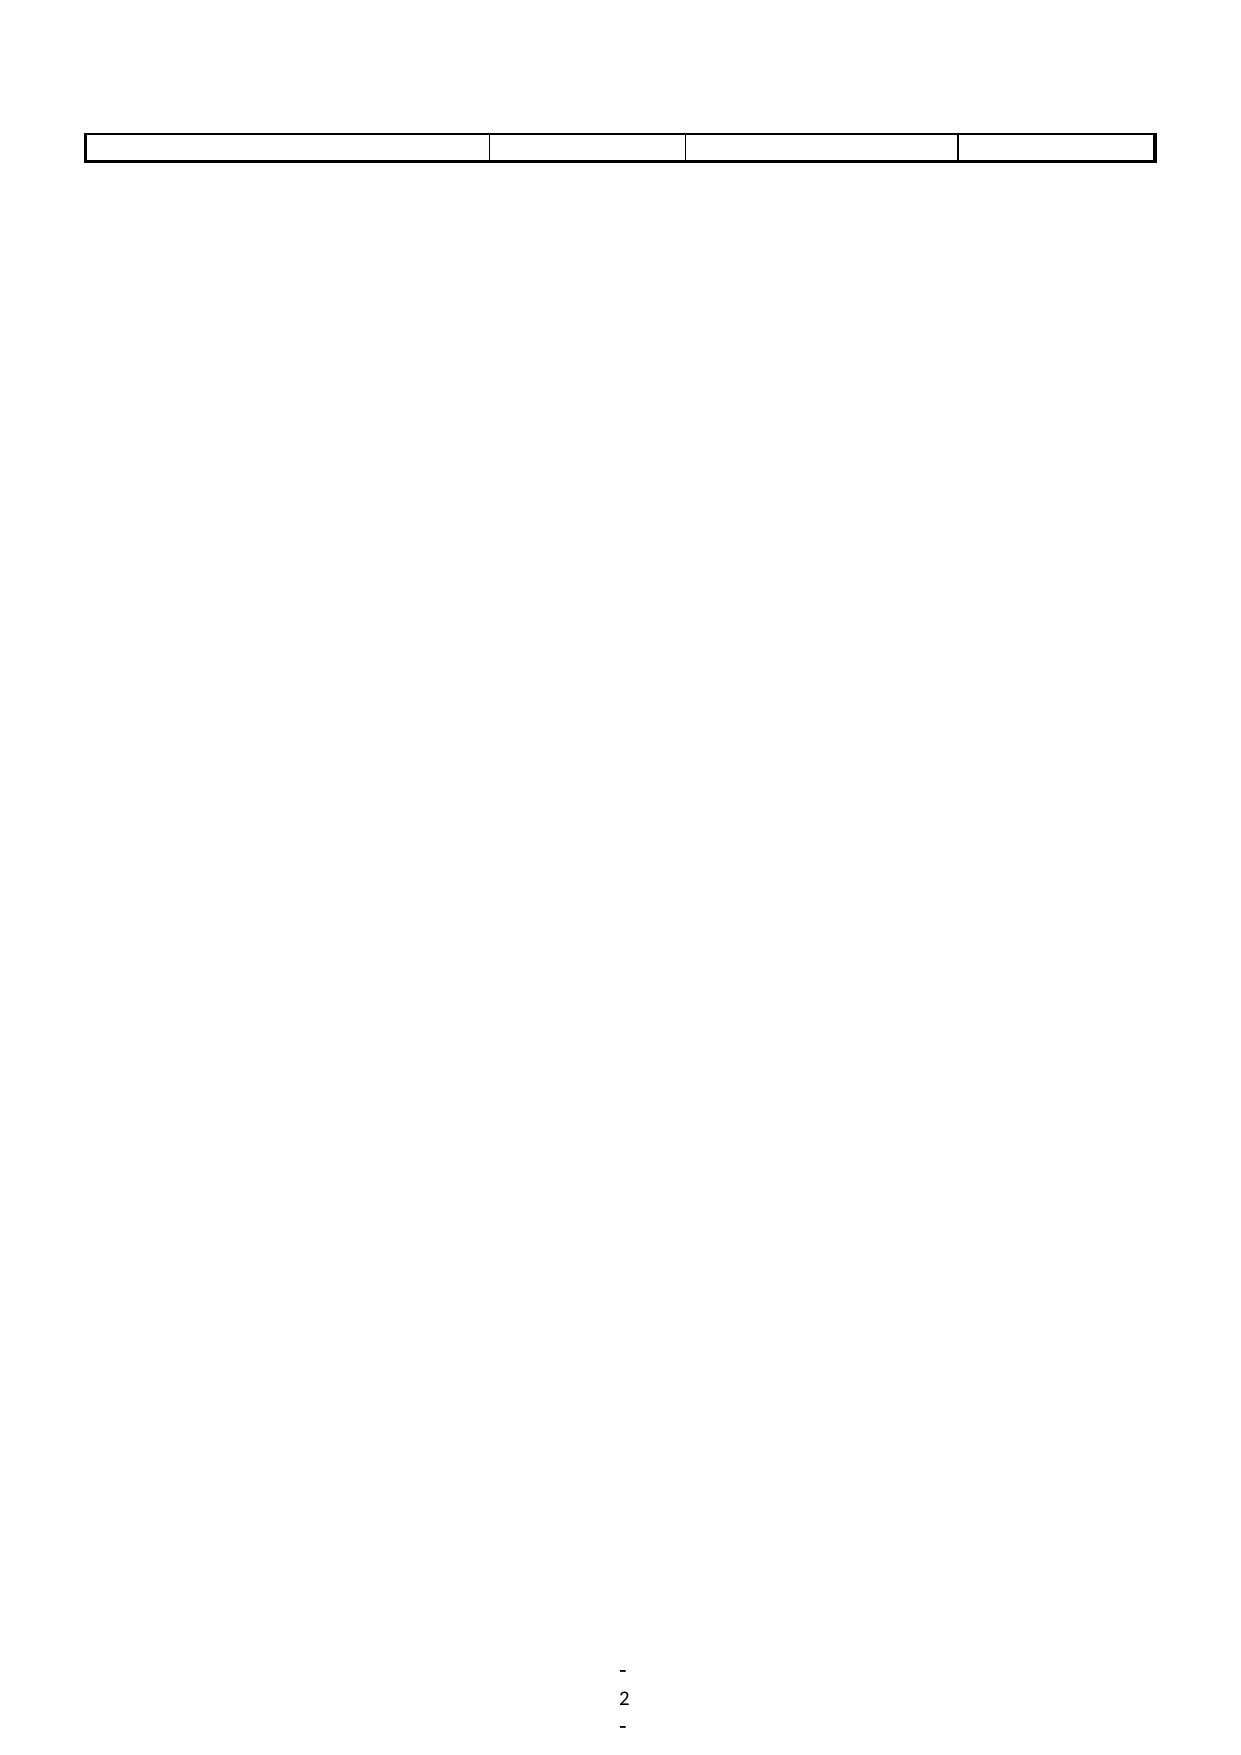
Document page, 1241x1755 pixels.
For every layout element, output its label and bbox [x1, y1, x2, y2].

table_cell [959, 135, 1153, 160]
table_cell [490, 135, 685, 160]
table_cell [686, 135, 957, 160]
table_cell [87, 135, 489, 160]
